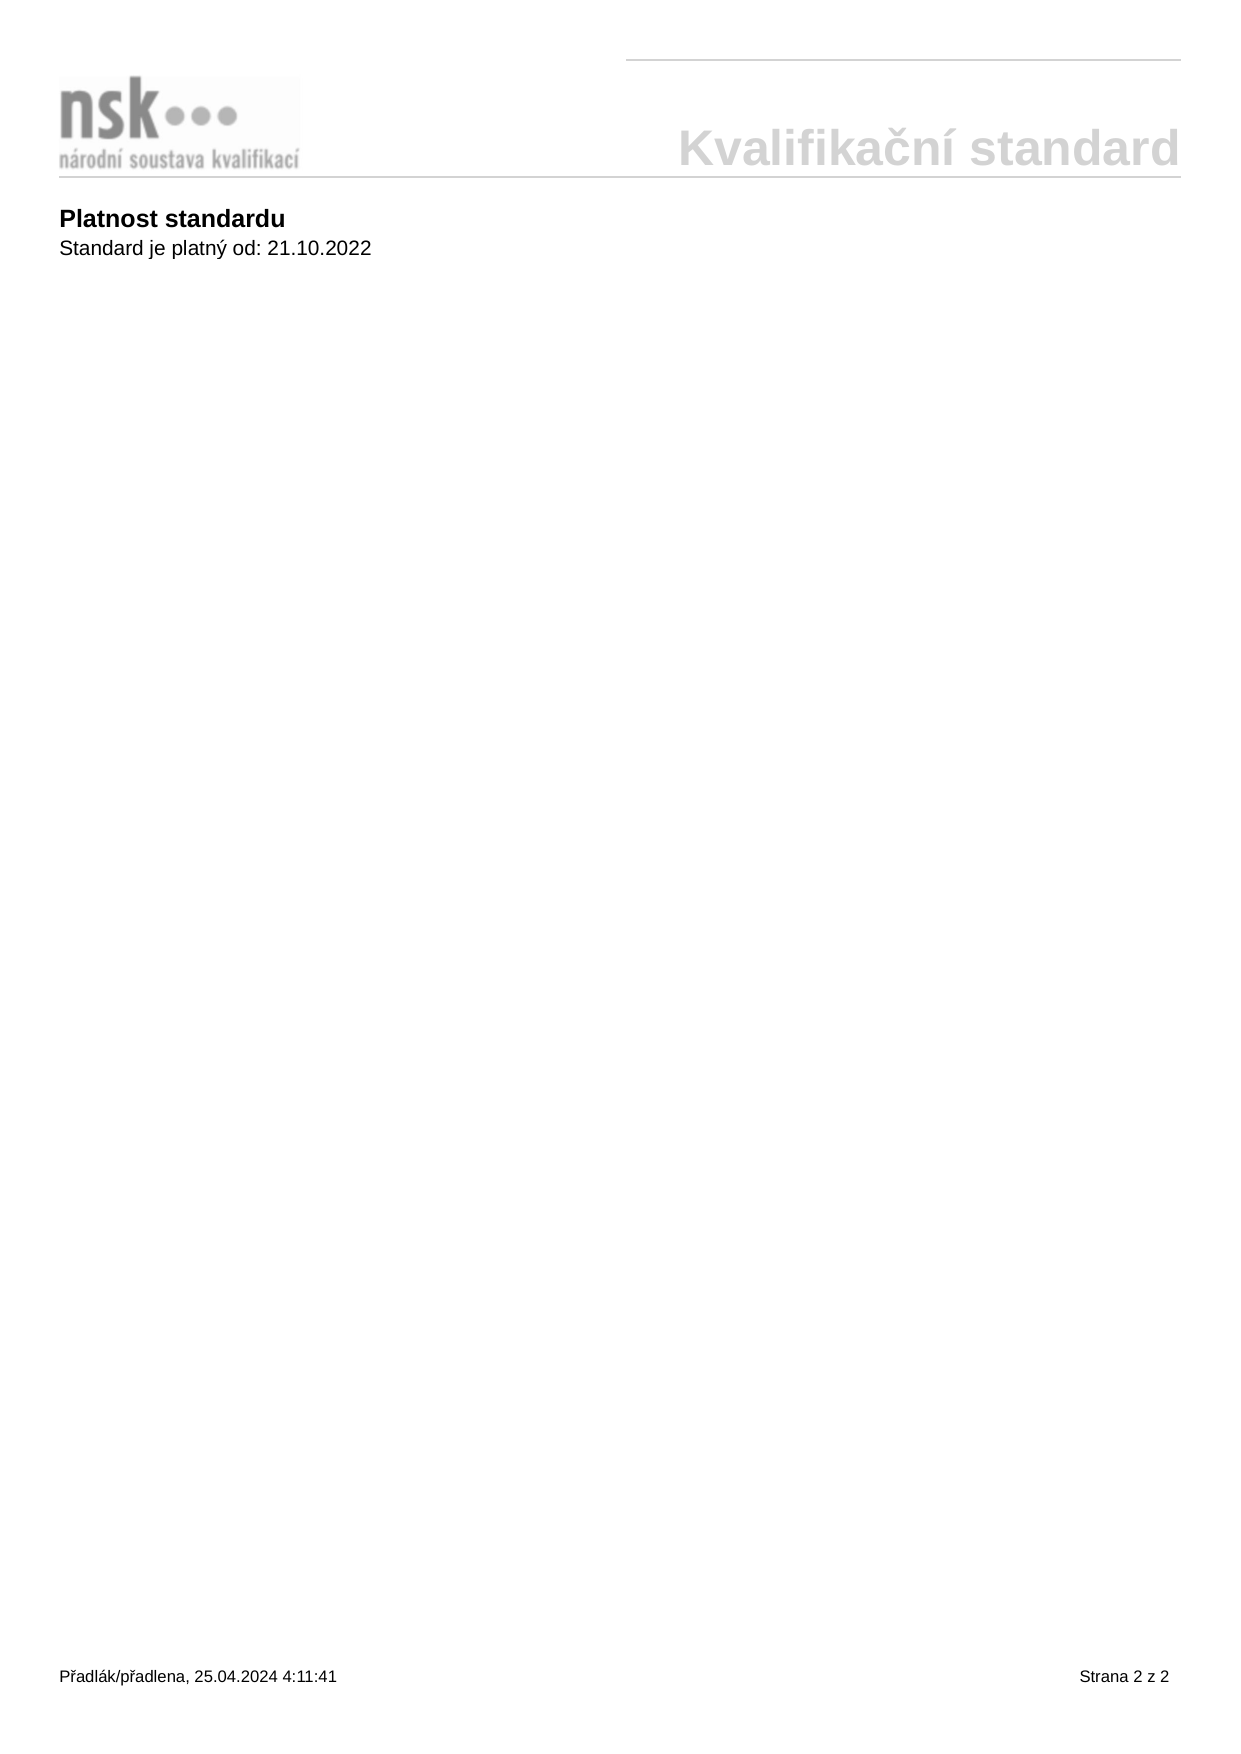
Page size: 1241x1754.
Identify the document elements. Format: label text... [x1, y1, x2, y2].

table_cell [620, 859, 626, 1159]
table_cell [1169, 559, 1181, 859]
picture [58, 59, 621, 171]
table_cell [1093, 194, 1169, 200]
table_cell [626, 1159, 862, 1409]
table_cell Kvalifikační standard [626, 61, 1181, 176]
table_cell [1169, 859, 1181, 1159]
table_cell [484, 559, 620, 859]
table_cell [862, 259, 1093, 559]
table_cell [59, 559, 483, 859]
table_cell [1093, 1159, 1169, 1409]
table_cell [1093, 259, 1169, 559]
table_cell [484, 194, 620, 200]
table_cell [59, 194, 483, 200]
table_cell [484, 859, 620, 1159]
table_cell [1169, 194, 1181, 200]
table_cell Strana 2 z 2 [862, 1658, 1169, 1694]
table_cell [862, 859, 1093, 1159]
table_cell [484, 1409, 620, 1658]
table_cell [862, 194, 1093, 200]
table_cell [620, 259, 626, 559]
table_cell Platnost standardu [59, 200, 1181, 236]
table_cell Přadlák/přadlena, 25.04.2024 4:11:41 [59, 1658, 862, 1694]
table_cell [626, 559, 862, 859]
table_cell [862, 1409, 1093, 1658]
table_cell [1093, 859, 1169, 1159]
table_cell [620, 1409, 626, 1658]
table_cell [59, 259, 483, 559]
table_cell [484, 259, 620, 559]
table_cell [59, 1159, 483, 1409]
table_cell [626, 1409, 862, 1658]
table_cell [1169, 1658, 1181, 1694]
table_cell [862, 559, 1093, 859]
table_cell [484, 171, 620, 176]
table_cell [1169, 1409, 1181, 1658]
table_cell [620, 1159, 626, 1409]
table_cell [59, 859, 483, 1159]
table_cell [620, 559, 626, 859]
table_cell [59, 171, 483, 176]
table_cell [626, 259, 862, 559]
table_cell [626, 194, 862, 200]
table_cell [1093, 559, 1169, 859]
table_cell [621, 59, 626, 170]
table_cell [59, 1409, 483, 1658]
table_cell [484, 1159, 620, 1409]
table_cell [862, 1159, 1093, 1409]
table_cell [1169, 1159, 1181, 1409]
table_cell [1169, 259, 1181, 559]
table_cell [59, 178, 1181, 194]
table_cell Standard je platný od: 21.10.2022 [59, 236, 1181, 259]
table_cell [1093, 1409, 1169, 1658]
table_cell [626, 859, 862, 1159]
